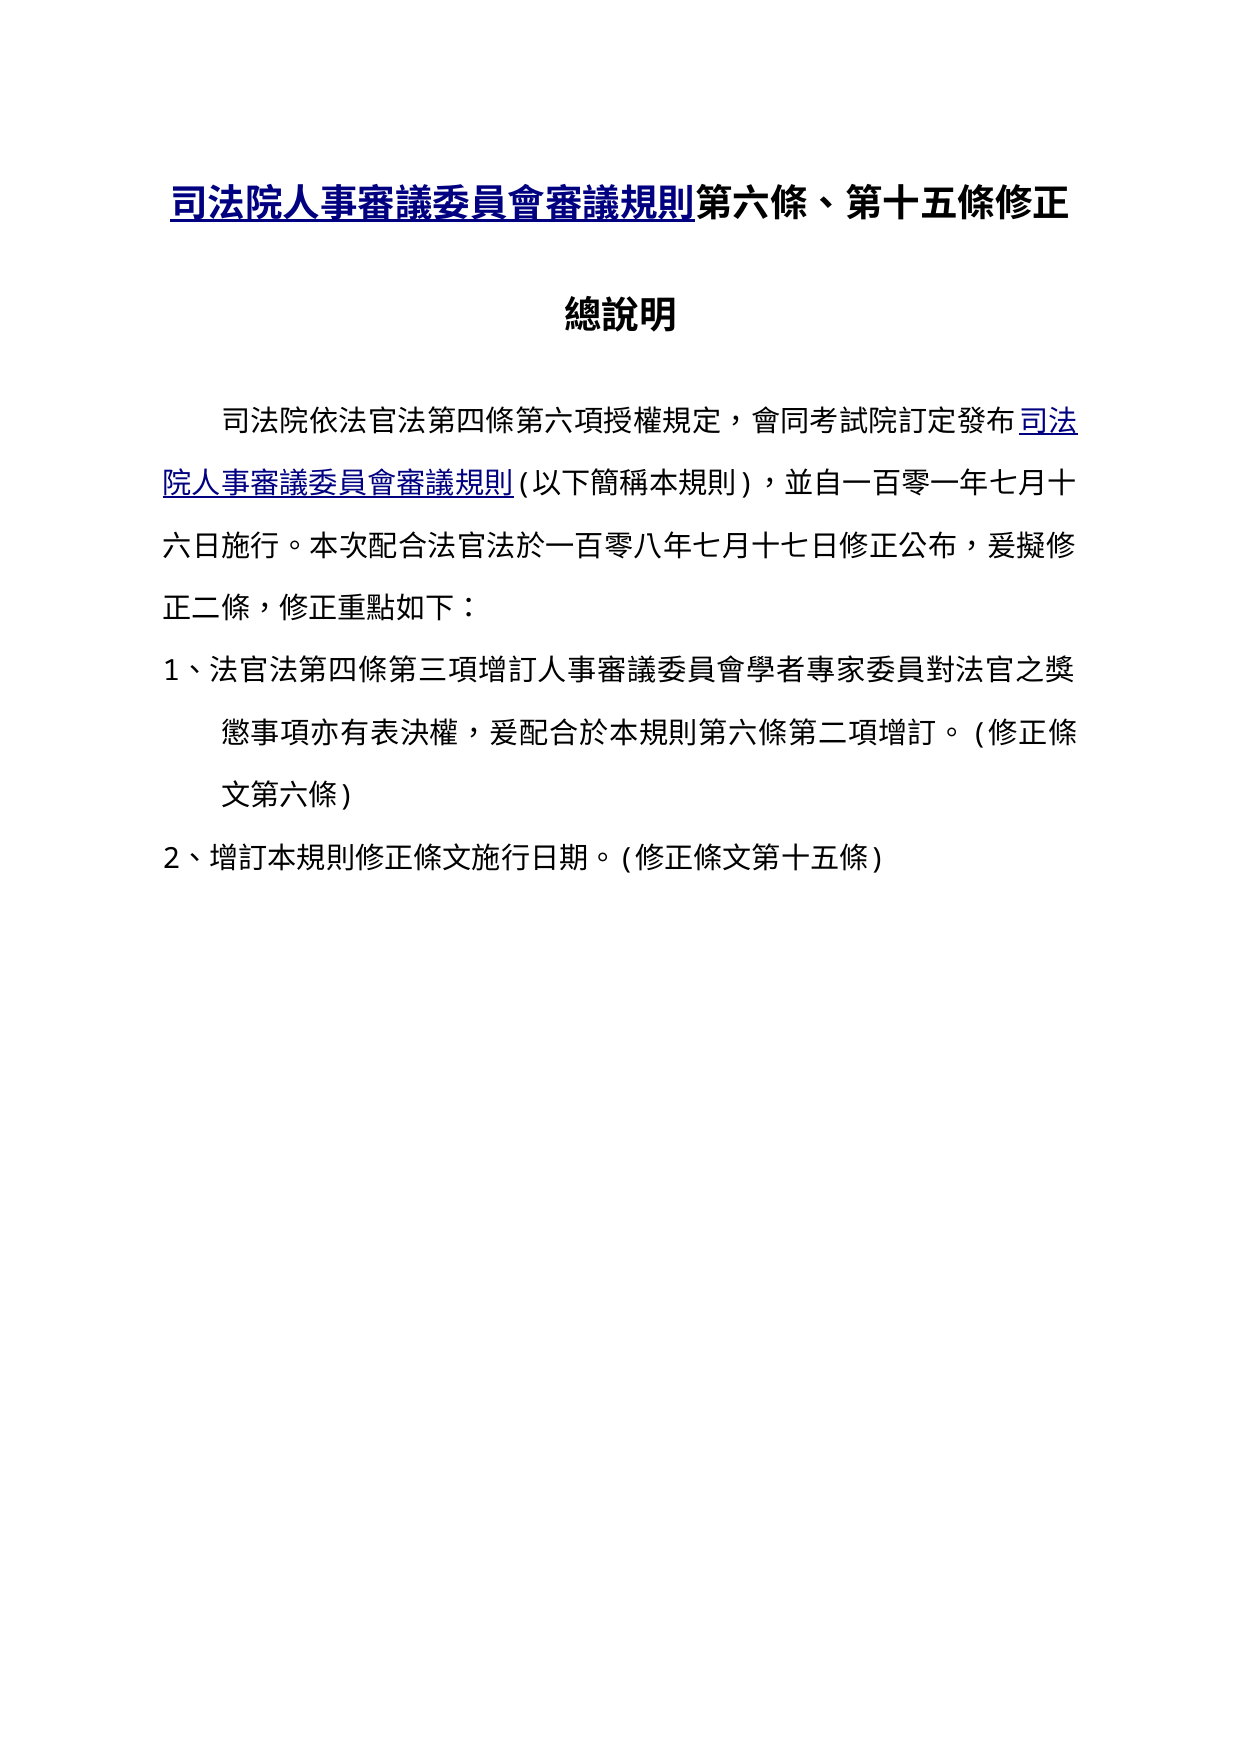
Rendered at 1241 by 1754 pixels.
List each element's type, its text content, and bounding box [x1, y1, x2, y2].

text 司法院依法官法第四條第六項授權規定，會同考試院訂定發布司法院人事審議委員會審議規則(以下簡稱本規則)，並自一百零一年七月十六日施行。本次配合法官法於一百零八年七月十七日修正公布，爰擬修正二條，修正重點如下： [162, 377, 1078, 627]
list 法官法第四條第三項增訂人事審議委員會學者專家委員對法官之獎懲事項亦有表決權，爰配合於本規則第六條第二項增訂。(修正條文第六條) [162, 627, 1078, 814]
text 司法院人事審議委員會審議規則第六條、第十五條修正總說明 [162, 158, 1078, 333]
list 增訂本規則修正條文施行日期。(修正條文第十五條) [162, 814, 1078, 877]
